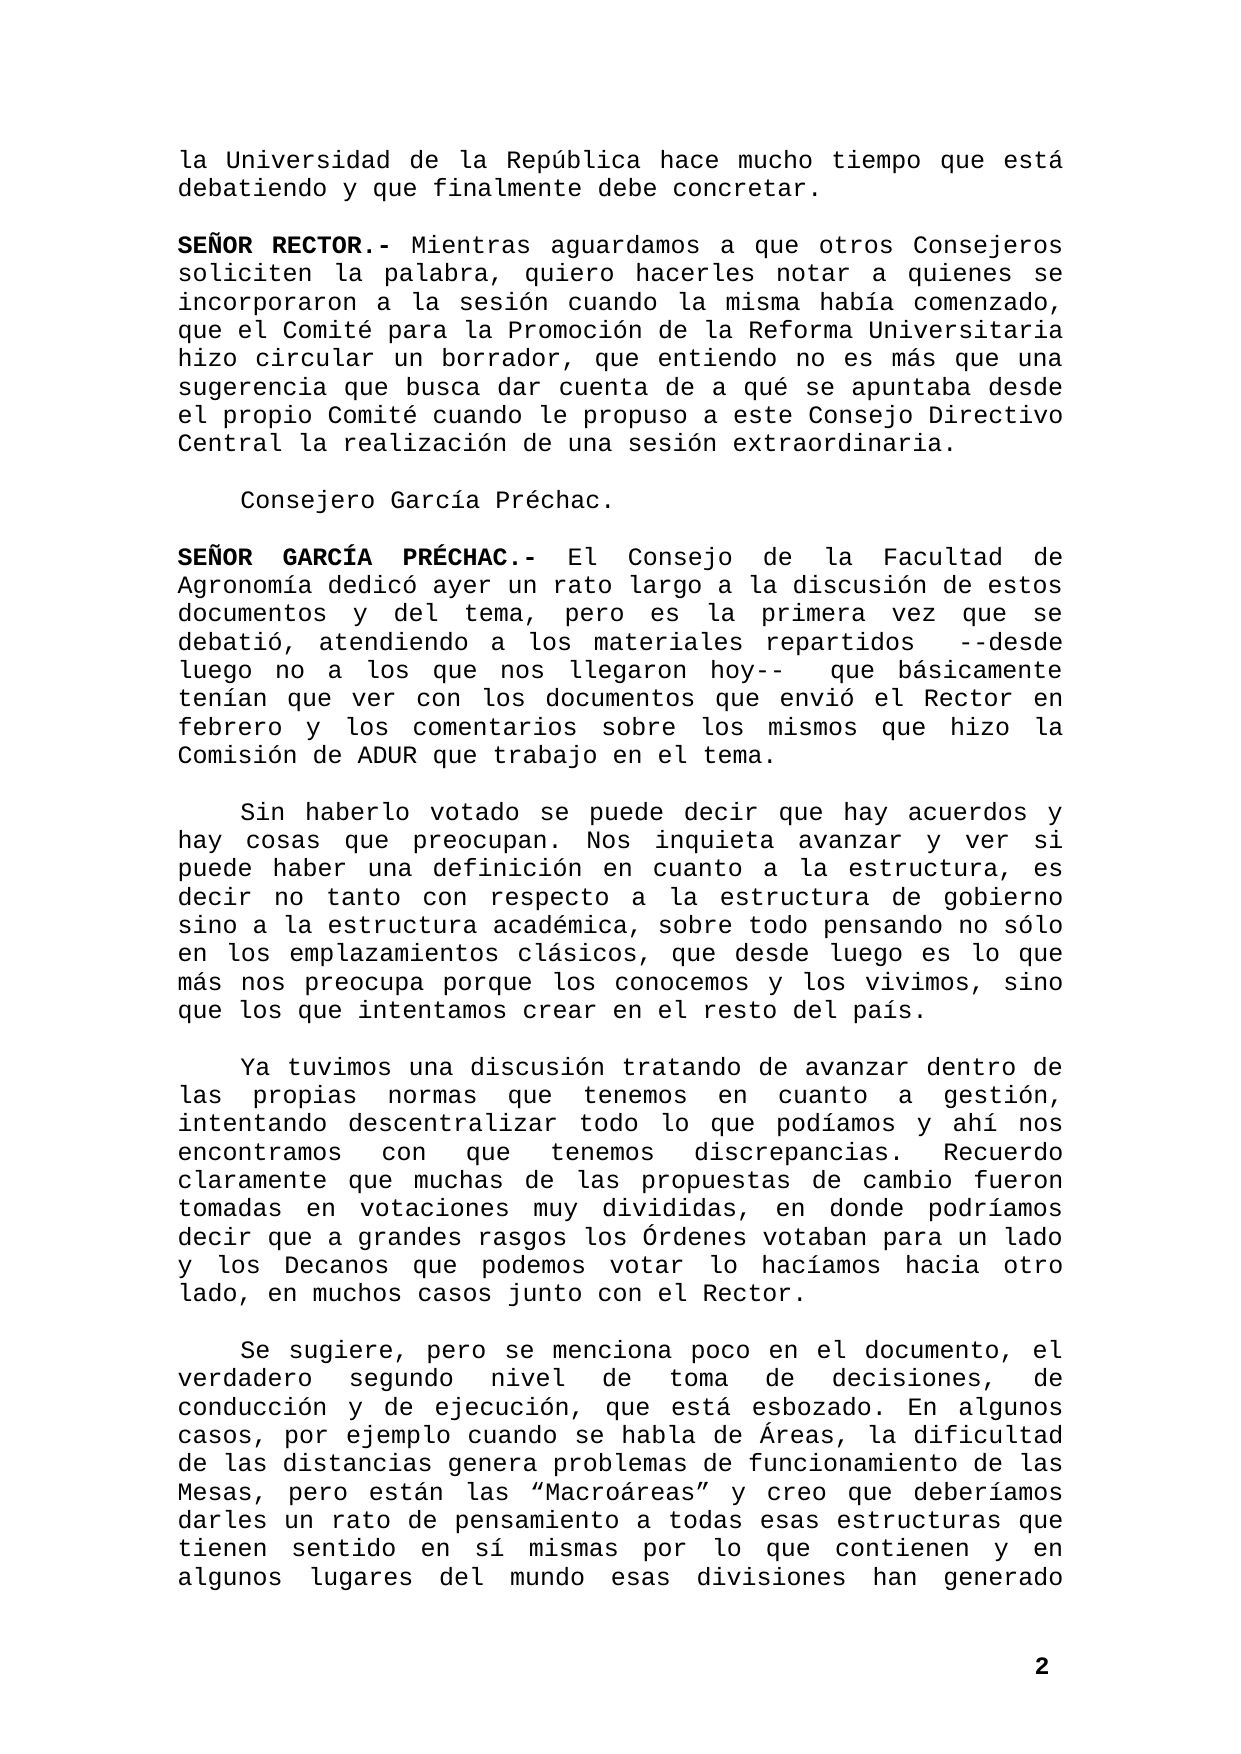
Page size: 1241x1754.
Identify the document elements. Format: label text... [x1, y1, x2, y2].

text SEÑOR GARCÍA PRÉCHAC.- El Consejo de la Facultad de Agronomía dedicó ayer un rato largo a la discusión de estos documentos y del tema, pero es la primera vez que se debatió, atendiendo a los materiales repartidos --desde luego no a los que nos llegaron hoy-- que básicamente tenían que ver con los documentos que envió el Rector en febrero y los comentarios sobre los mismos que hizo la Comisión de ADUR que trabajo en el tema. [177, 544, 1063, 771]
text SEÑOR RECTOR.- Mientras aguardamos a que otros Consejeros soliciten la palabra, quiero hacerles notar a quienes se incorporaron a la sesión cuando la misma había comenzado, que el Comité para la Promoción de la Reforma Universitaria hizo circular un borrador, que entiendo no es más que una sugerencia que busca dar cuenta de a qué se apuntaba desde el propio Comité cuando le propuso a este Consejo Directivo Central la realización de una sesión extraordinaria. [177, 233, 1063, 459]
text Se sugiere, pero se menciona poco en el documento, el verdadero segundo nivel de toma de decisiones, de conducción y de ejecución, que está esbozado. En algunos casos, por ejemplo cuando se habla de Áreas, la dificultad de las distancias genera problemas de funcionamiento de las Mesas, pero están las “Macroáreas” y creo que deberíamos darles un rato de pensamiento a todas esas estructuras que tienen sentido en sí mismas por lo que contienen y en algunos lugares del mundo esas divisiones han generado [177, 1338, 1063, 1593]
text Consejero García Préchac. [177, 488, 1063, 516]
text la Universidad de la República hace mucho tiempo que está debatiendo y que finalmente debe concretar. [177, 148, 1063, 204]
text Sin haberlo votado se puede decir que hay acuerdos y hay cosas que preocupan. Nos inquieta avanzar y ver si puede haber una definición en cuanto a la estructura, es decir no tanto con respecto a la estructura de gobierno sino a la estructura académica, sobre todo pensando no sólo en los emplazamientos clásicos, que desde luego es lo que más nos preocupa porque los conocemos y los vivimos, sino que los que intentamos crear en el resto del país. [177, 799, 1063, 1026]
text Ya tuvimos una discusión tratando de avanzar dentro de las propias normas que tenemos en cuanto a gestión, intentando descentralizar todo lo que podíamos y ahí nos encontramos con que tenemos discrepancias. Recuerdo claramente que muchas de las propuestas de cambio fueron tomadas en votaciones muy divididas, en donde podríamos decir que a grandes rasgos los Órdenes votaban para un lado y los Decanos que podemos votar lo hacíamos hacia otro lado, en muchos casos junto con el Rector. [177, 1054, 1063, 1309]
